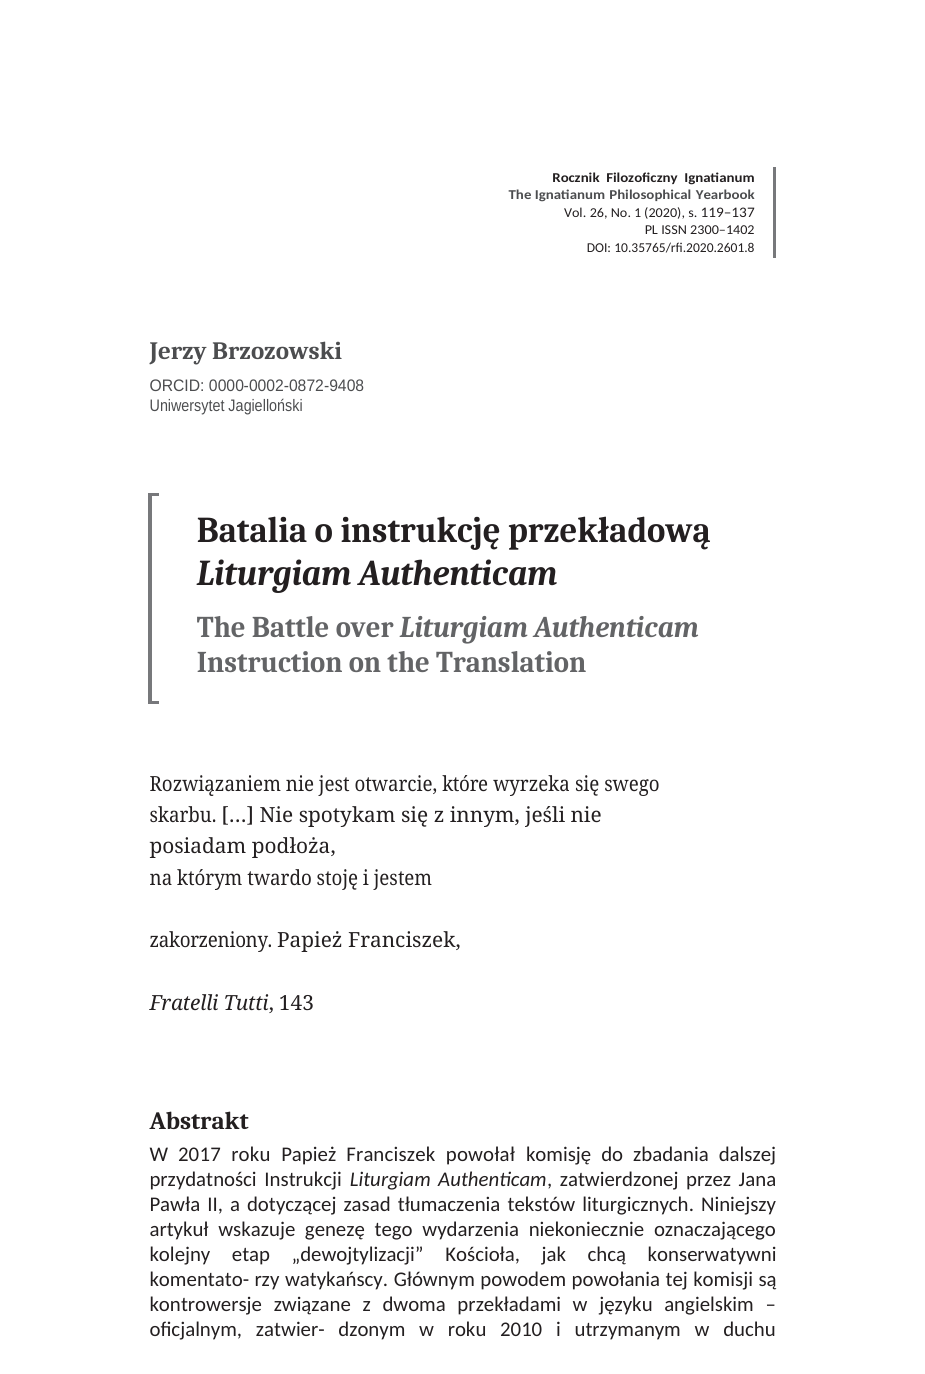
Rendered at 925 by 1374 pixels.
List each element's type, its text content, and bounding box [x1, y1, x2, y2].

text na którym twardo stoję i jestem zakorzeniony. Papież Franciszek, Fratelli Tutti, 143 [149, 863, 531, 1016]
text Instruction on the Translation [197, 644, 817, 680]
subtitle Jerzy Brzozowski [149, 337, 817, 365]
text Batalia o instrukcję przekładową [197, 508, 817, 551]
text Rozwiązaniem nie jest otwarcie, które wyrzeka się swego skarbu. […] Nie spotykam się z innym, jeśli nie posiadam podłoża, [149, 769, 674, 860]
text Liturgiam Authenticam [197, 551, 817, 593]
text ORCID: 0000-0002-0872-9408 [149, 376, 817, 395]
text Uniwersytet Jagielloński [149, 396, 817, 415]
subtitle Abstrakt [149, 1107, 817, 1136]
text PL ISSN 2300–1402 DOI: 10.35765/rfi.2020.2601.8 [585, 222, 754, 255]
text Rocznik Filozoficzny Ignatianum The Ignatianum Philosophical Yearbook Vol. 26, No. 1 (2020), s. 119–137 [501, 169, 754, 221]
text W 2017 roku Papież Franciszek powołał komisję do zbadania dalszej przydatności Instrukcji Liturgiam Authenticam, zatwierdzonej przez Jana Pawła II, a dotyczącej zasad tłumaczenia tekstów liturgicznych. Niniejszy artykuł wskazuje genezę tego wydarzenia niekoniecznie oznaczającego kolejny etap „dewojtylizacji” Kościoła, jak chcą konserwatywni komentato- rzy watykańscy. Głównym powodem powołania tej komisji są kontrowersje związane z dwoma przekładami w języku angielskim – oficjalnym, zatwier- dzonym w roku 2010 i utrzymanym w duchu [149, 1142, 777, 1342]
text The Battle over Liturgiam Authenticam [197, 609, 817, 644]
